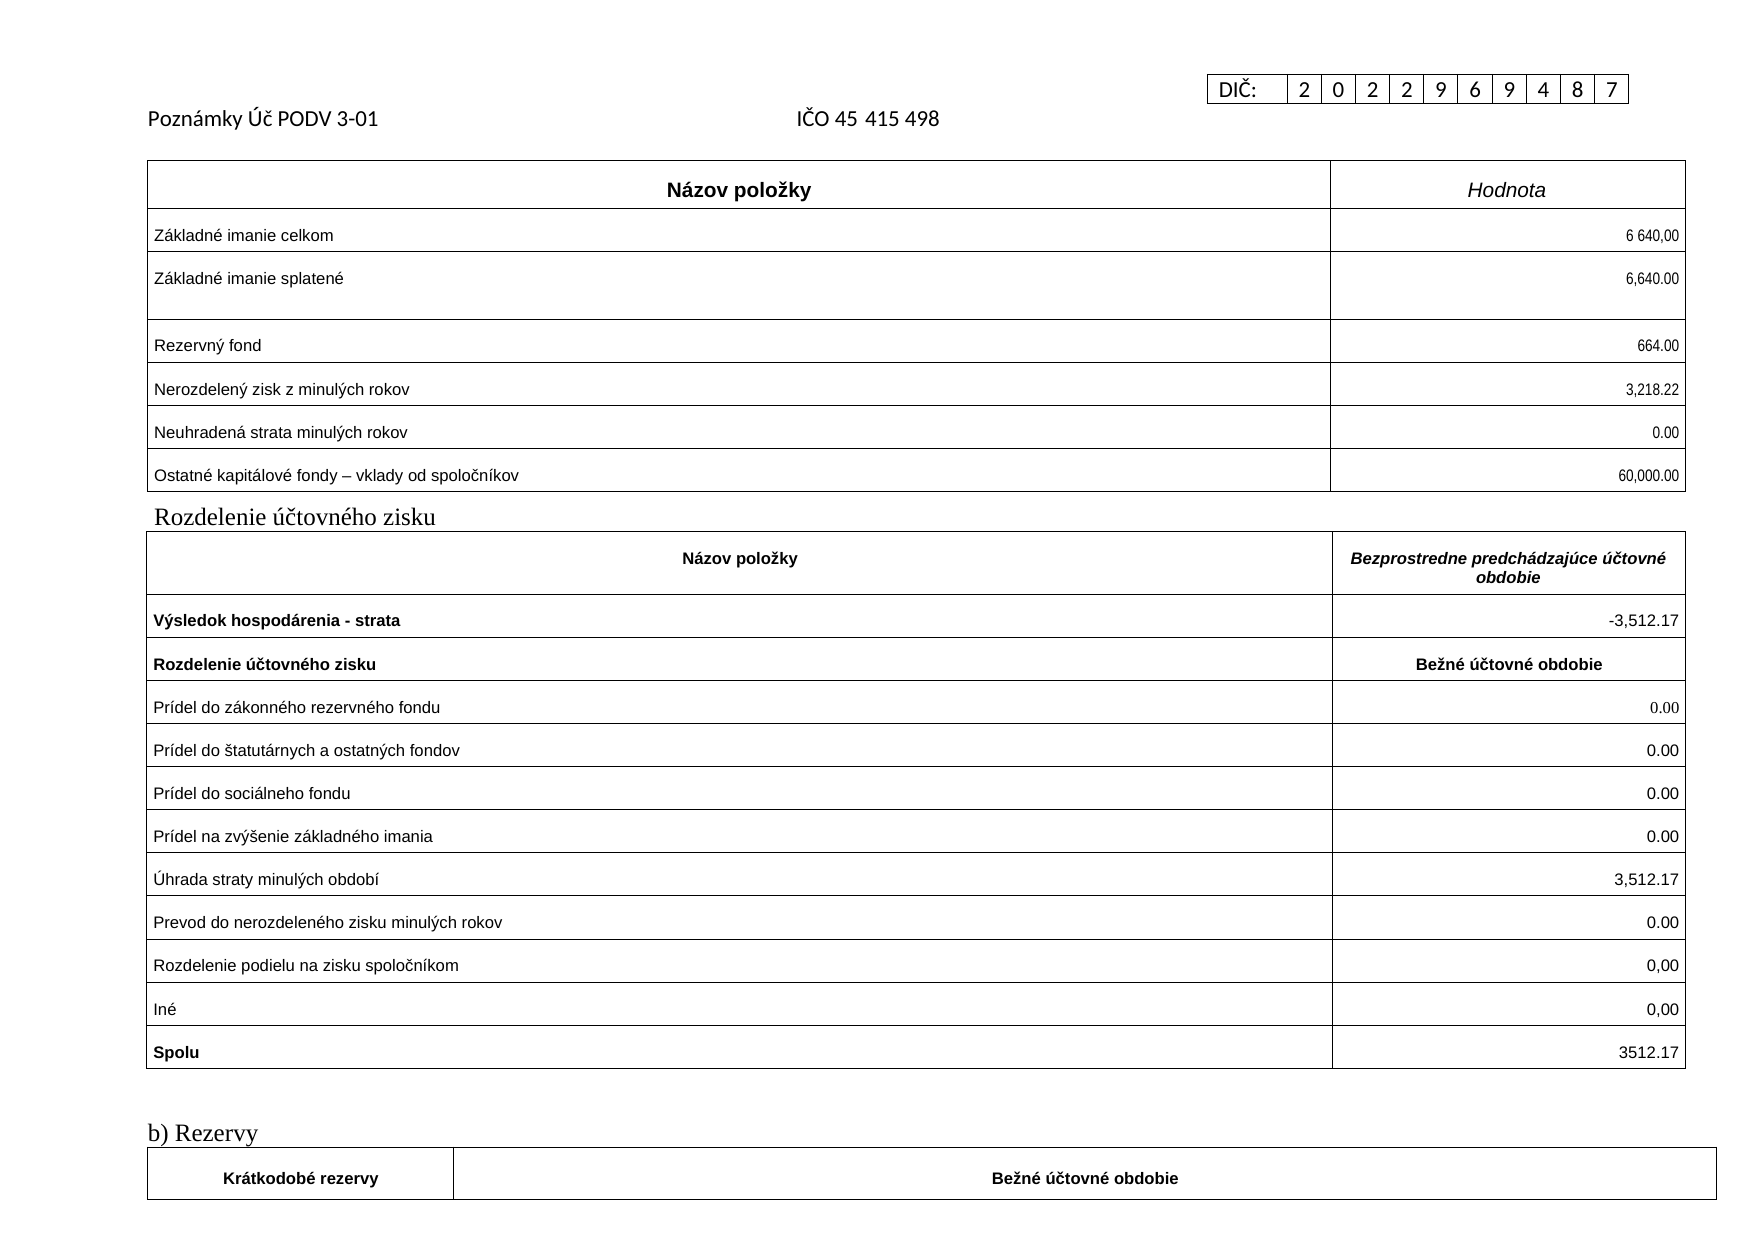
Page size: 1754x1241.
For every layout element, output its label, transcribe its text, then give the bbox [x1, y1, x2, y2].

table_cell Prídel na zvýšenie základného imania [147, 810, 1332, 852]
table_cell Prídel do zákonného rezervného fondu [147, 681, 1332, 723]
table_header Hodnota [1331, 161, 1685, 208]
table_cell 3512,17 [1333, 1026, 1685, 1068]
table_cell -3 512,17 [1333, 595, 1685, 637]
table_cell Rozdelenie podielu na zisku spoločníkom [147, 940, 1332, 982]
table_cell Rozdelenie účtovného zisku [147, 638, 1332, 680]
table_cell Prevod do nerozdeleného zisku minulých rokov [147, 896, 1332, 938]
table_cell 0,00 [1333, 896, 1685, 938]
table_cell Výsledok hospodárenia - strata [147, 595, 1332, 637]
table_cell 0,00 [1333, 810, 1685, 852]
text Rozdelenie účtovného zisku [148, 502, 1606, 531]
table_cell Základné imanie celkom [148, 209, 1330, 251]
table_cell 0,00 [1333, 940, 1685, 982]
table_header Názov položky [148, 161, 1330, 208]
table_cell 6 640,00 [1331, 209, 1685, 251]
table_cell Prídel do sociálneho fondu [147, 767, 1332, 809]
table_cell Ostatné kapitálové fondy – vklady od spoločníkov [148, 449, 1330, 491]
table_header Bežné účtovné obdobie [454, 1148, 1716, 1199]
table_cell Neuhradená strata minulých rokov [148, 406, 1330, 448]
table_cell 0,00 [1333, 767, 1685, 809]
table_cell Iné [147, 983, 1332, 1025]
table_cell 664,00 [1331, 320, 1685, 362]
table_cell Základné imanie splatené [148, 252, 1330, 318]
table_cell 60 000,00 [1331, 449, 1685, 491]
table_header Krátkodobé rezervy [148, 1148, 453, 1199]
table_cell Bežné účtovné obdobie [1333, 638, 1685, 680]
table_cell Spolu [147, 1026, 1332, 1068]
table_cell Rezervný fond [148, 320, 1330, 362]
table_cell 0,00 [1333, 983, 1685, 1025]
table_cell 6 640,00 [1331, 252, 1685, 318]
table_cell Prídel do štatutárnych a ostatných fondov [147, 724, 1332, 766]
table_cell 0,00 [1333, 681, 1685, 723]
table_cell Úhrada straty minulých období [147, 853, 1332, 895]
table_header Názov položky [147, 532, 1332, 593]
table_cell 0,00 [1331, 406, 1685, 448]
text b) Rezervy [148, 1118, 1606, 1147]
table_cell 3 218,22 [1331, 363, 1685, 405]
table_cell 3 512,17 [1333, 853, 1685, 895]
table_cell Nerozdelený zisk z minulých rokov [148, 363, 1330, 405]
table_cell 0,00 [1333, 724, 1685, 766]
table_header Bezprostredne predchádzajúce účtovné obdobie [1333, 532, 1685, 593]
